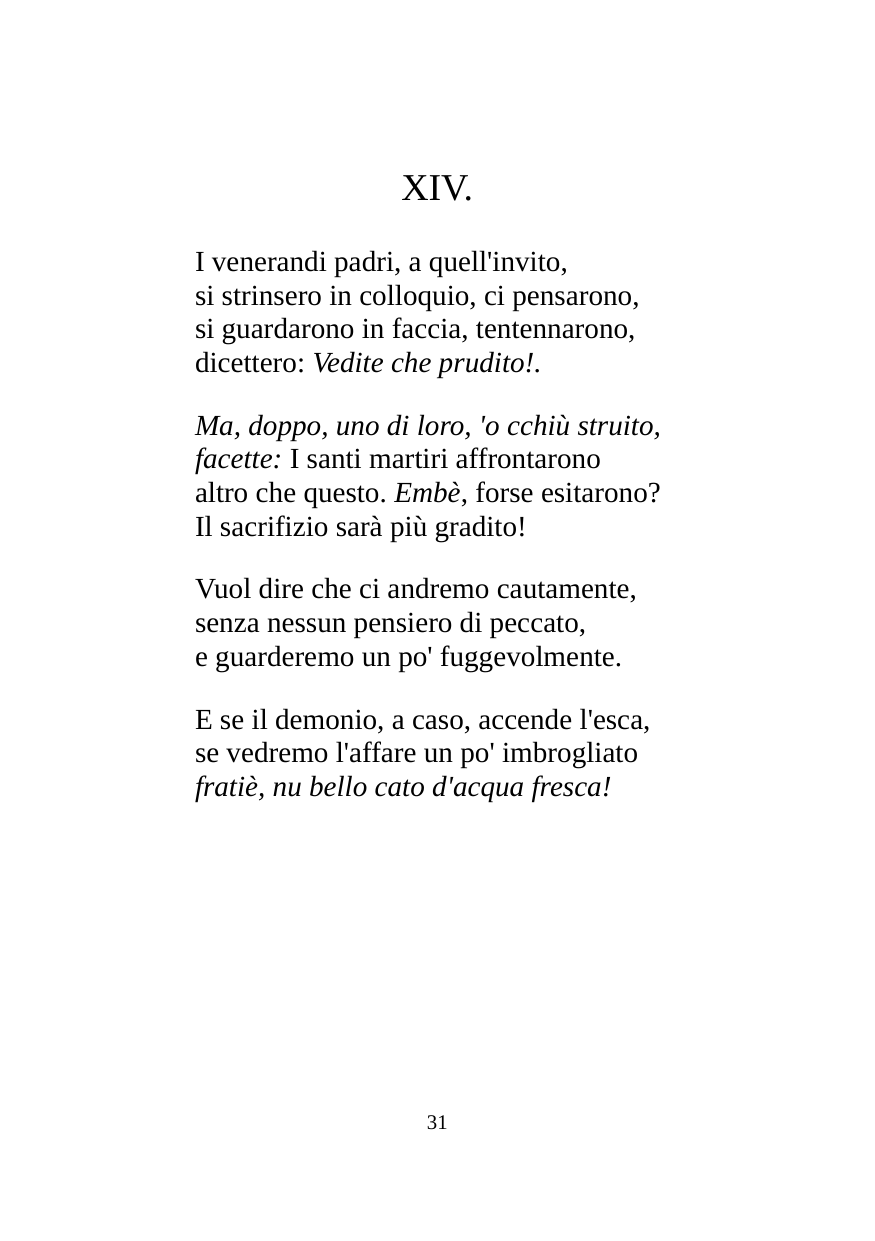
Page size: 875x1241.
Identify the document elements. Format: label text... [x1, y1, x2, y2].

text Vuol dire che ci andremo cautamente, senza nessun pensiero di peccato, e guarderemo un po' fuggevolmente. [195, 572, 768, 672]
text I venerandi padri, a quell'invito, si strinsero in colloquio, ci pensarono, si guardarono in faccia, tentennarono, dicettero: Vedite che prudito!. [195, 244, 768, 378]
text E se il demonio, a caso, accende l'esca, se vedremo l'affare un po' imbrogliato fratiè, nu bello cato d'acqua fresca! [195, 702, 768, 802]
subtitle XIV. [106, 165, 768, 209]
text Ma, doppo, uno di loro, 'o cchiù struito, facette: I santi martiri affrontarono altro che questo. Embè, forse esitarono? Il sacrifizio sarà più gradito! [195, 408, 768, 542]
